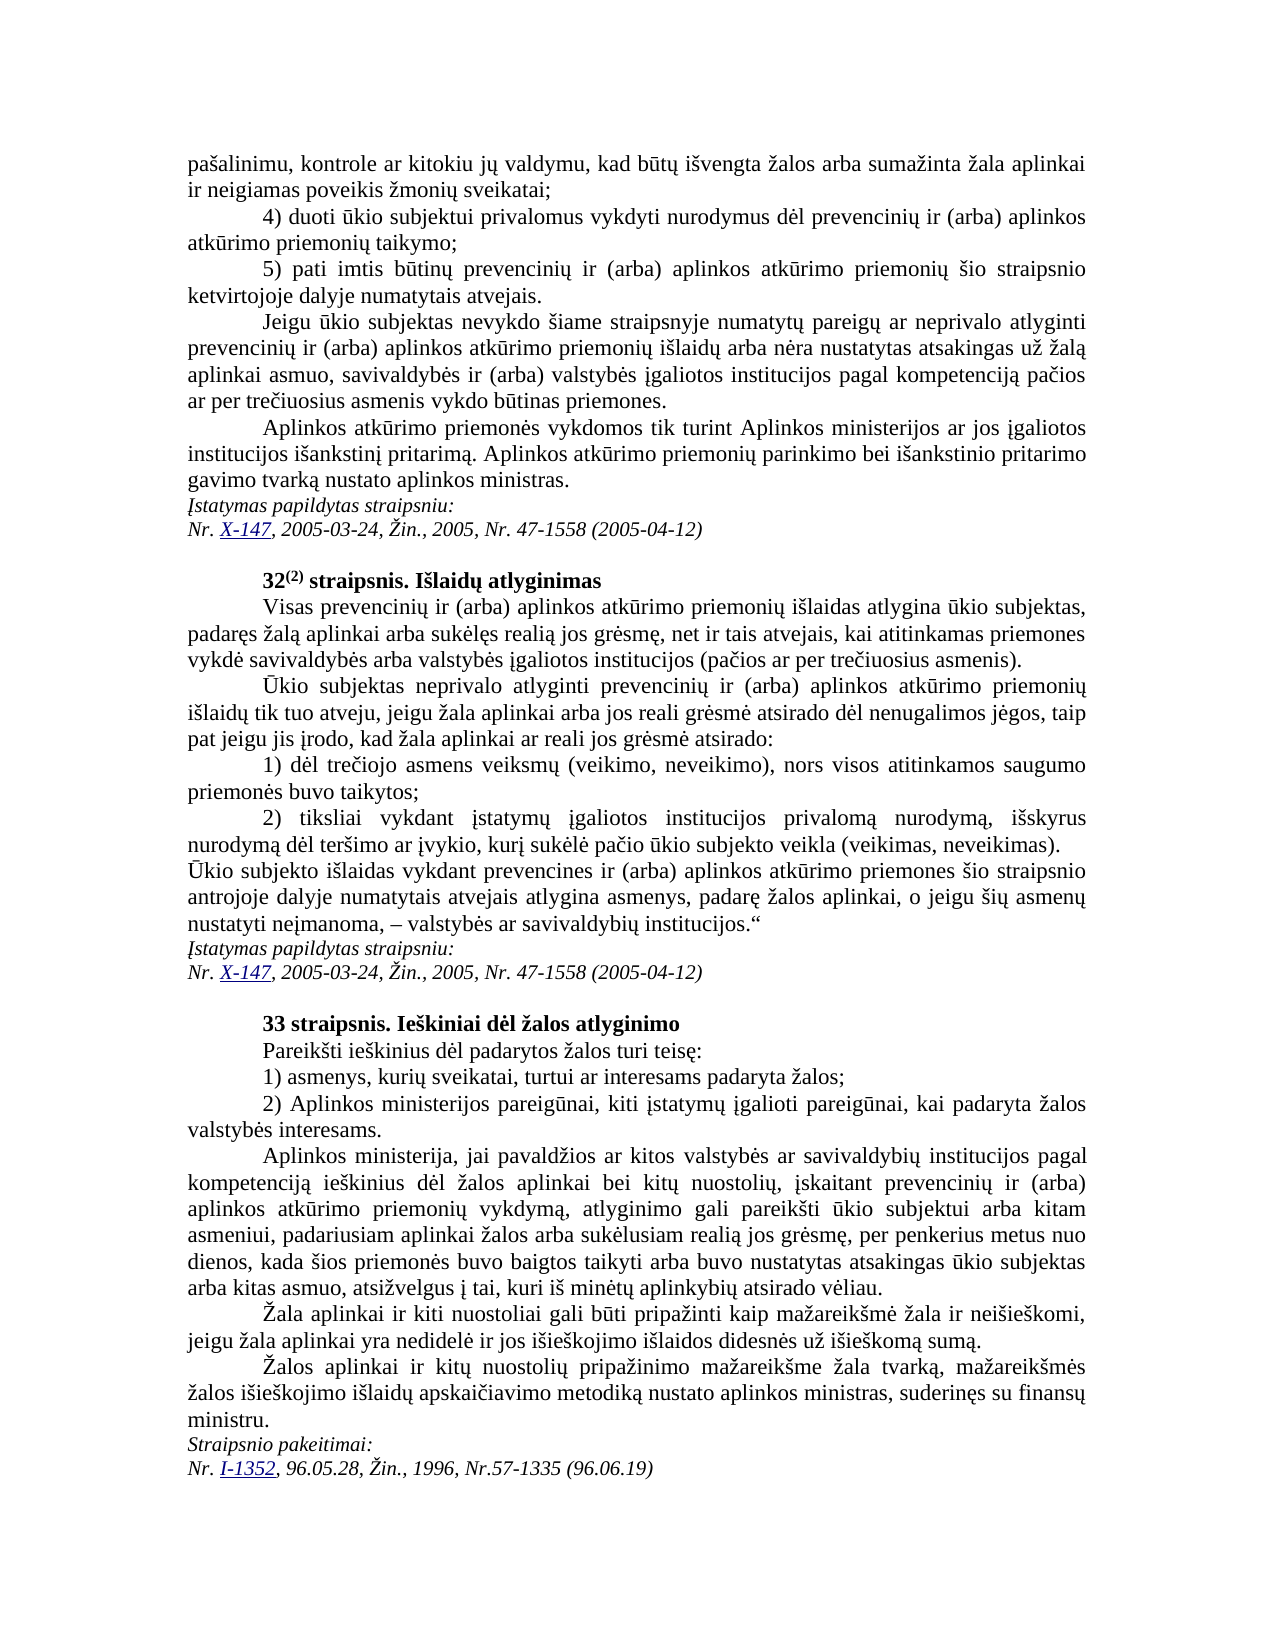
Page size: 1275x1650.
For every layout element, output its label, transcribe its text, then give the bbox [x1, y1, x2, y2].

text 1) asmenys, kurių sveikatai, turtui ar interesams padaryta žalos; [187, 1063, 1087, 1089]
text Pareikšti ieškinius dėl padarytos žalos turi teisę: [187, 1037, 1087, 1063]
text Straipsnio pakeitimai: [187, 1432, 1087, 1456]
text Aplinkos ministerija, jai pavaldžios ar kitos valstybės ar savivaldybių institucijos pagal kompetenciją ieškinius dėl žalos aplinkai bei kitų nuostolių, įskaitant prevencinių ir (arba) aplinkos atkūrimo priemonių vykdymą, atlyginimo gali pareikšti ūkio subjektui arba kitam asmeniui, padariusiam aplinkai žalos arba sukėlusiam realią jos grėsmę, per penkerius metus nuo dienos, kada šios priemonės buvo baigtos taikyti arba buvo nustatytas atsakingas ūkio subjektas arba kitas asmuo, atsižvelgus į tai, kuri iš minėtų aplinkybių atsirado vėliau. [187, 1142, 1087, 1300]
text 2) tiksliai vykdant įstatymų įgaliotos institucijos privalomą nurodymą, išskyrus nurodymą dėl teršimo ar įvykio, kurį sukėlė pačio ūkio subjekto veikla (veikimas, neveikimas). [187, 804, 1087, 857]
text Žala aplinkai ir kiti nuostoliai gali būti pripažinti kaip mažareikšmė žala ir neišieškomi, jeigu žala aplinkai yra nedidelė ir jos išieškojimo išlaidos didesnės už išieškomą sumą. [187, 1300, 1087, 1353]
text 2) Aplinkos ministerijos pareigūnai, kiti įstatymų įgalioti pareigūnai, kai padaryta žalos valstybės interesams. [187, 1089, 1087, 1142]
text Nr. I-1352, 96.05.28, Žin., 1996, Nr.57-1335 (96.06.19) [187, 1456, 1087, 1480]
text 1) dėl trečiojo asmens veiksmų (veikimo, neveikimo), nors visos atitinkamos saugumo priemonės buvo taikytos; [187, 752, 1087, 804]
text Ūkio subjektas neprivalo atlyginti prevencinių ir (arba) aplinkos atkūrimo priemonių išlaidų tik tuo atveju, jeigu žala aplinkai arba jos reali grėsmė atsirado dėl nenugalimos jėgos, taip pat jeigu jis įrodo, kad žala aplinkai ar reali jos grėsmė atsirado: [187, 672, 1087, 752]
text Ūkio subjekto išlaidas vykdant prevencines ir (arba) aplinkos atkūrimo priemones šio straipsnio antrojoje dalyje numatytais atvejais atlygina asmenys, padarę žalos aplinkai, o jeigu šių asmenų nustatyti neįmanoma, – valstybės ar savivaldybių institucijos.“ [187, 857, 1087, 936]
text 33 straipsnis. Ieškiniai dėl žalos atlyginimo [187, 1011, 1087, 1037]
text Nr. X-147, 2005-03-24, Žin., 2005, Nr. 47-1558 (2005-04-12) [187, 517, 1087, 541]
text 5) pati imtis būtinų prevencinių ir (arba) aplinkos atkūrimo priemonių šio straipsnio ketvirtojoje dalyje numatytais atvejais. [187, 255, 1087, 308]
text Nr. X-147, 2005-03-24, Žin., 2005, Nr. 47-1558 (2005-04-12) [187, 960, 1087, 984]
text Įstatymas papildytas straipsniu: [187, 493, 1087, 517]
text Aplinkos atkūrimo priemonės vykdomos tik turint Aplinkos ministerijos ar jos įgaliotos institucijos išankstinį pritarimą. Aplinkos atkūrimo priemonių parinkimo bei išankstinio pritarimo gavimo tvarką nustato aplinkos ministras. [187, 413, 1087, 493]
text pašalinimu, kontrole ar kitokiu jų valdymu, kad būtų išvengta žalos arba sumažinta žala aplinkai ir neigiamas poveikis žmonių sveikatai; [187, 150, 1087, 203]
text 4) duoti ūkio subjektui privalomus vykdyti nurodymus dėl prevencinių ir (arba) aplinkos atkūrimo priemonių taikymo; [187, 203, 1087, 255]
text Įstatymas papildytas straipsniu: [187, 936, 1087, 960]
text Žalos aplinkai ir kitų nuostolių pripažinimo mažareikšme žala tvarką, mažareikšmės žalos išieškojimo išlaidų apskaičiavimo metodiką nustato aplinkos ministras, suderinęs su finansų ministru. [187, 1353, 1087, 1432]
text Jeigu ūkio subjektas nevykdo šiame straipsnyje numatytų pareigų ar neprivalo atlyginti prevencinių ir (arba) aplinkos atkūrimo priemonių išlaidų arba nėra nustatytas atsakingas už žalą aplinkai asmuo, savivaldybės ir (arba) valstybės įgaliotos institucijos pagal kompetenciją pačios ar per trečiuosius asmenis vykdo būtinas priemones. [187, 308, 1087, 413]
text 32(2) straipsnis. Išlaidų atlyginimas [187, 567, 1087, 593]
text Visas prevencinių ir (arba) aplinkos atkūrimo priemonių išlaidas atlygina ūkio subjektas, padaręs žalą aplinkai arba sukėlęs realią jos grėsmę, net ir tais atvejais, kai atitinkamas priemones vykdė savivaldybės arba valstybės įgaliotos institucijos (pačios ar per trečiuosius asmenis). [187, 593, 1087, 672]
